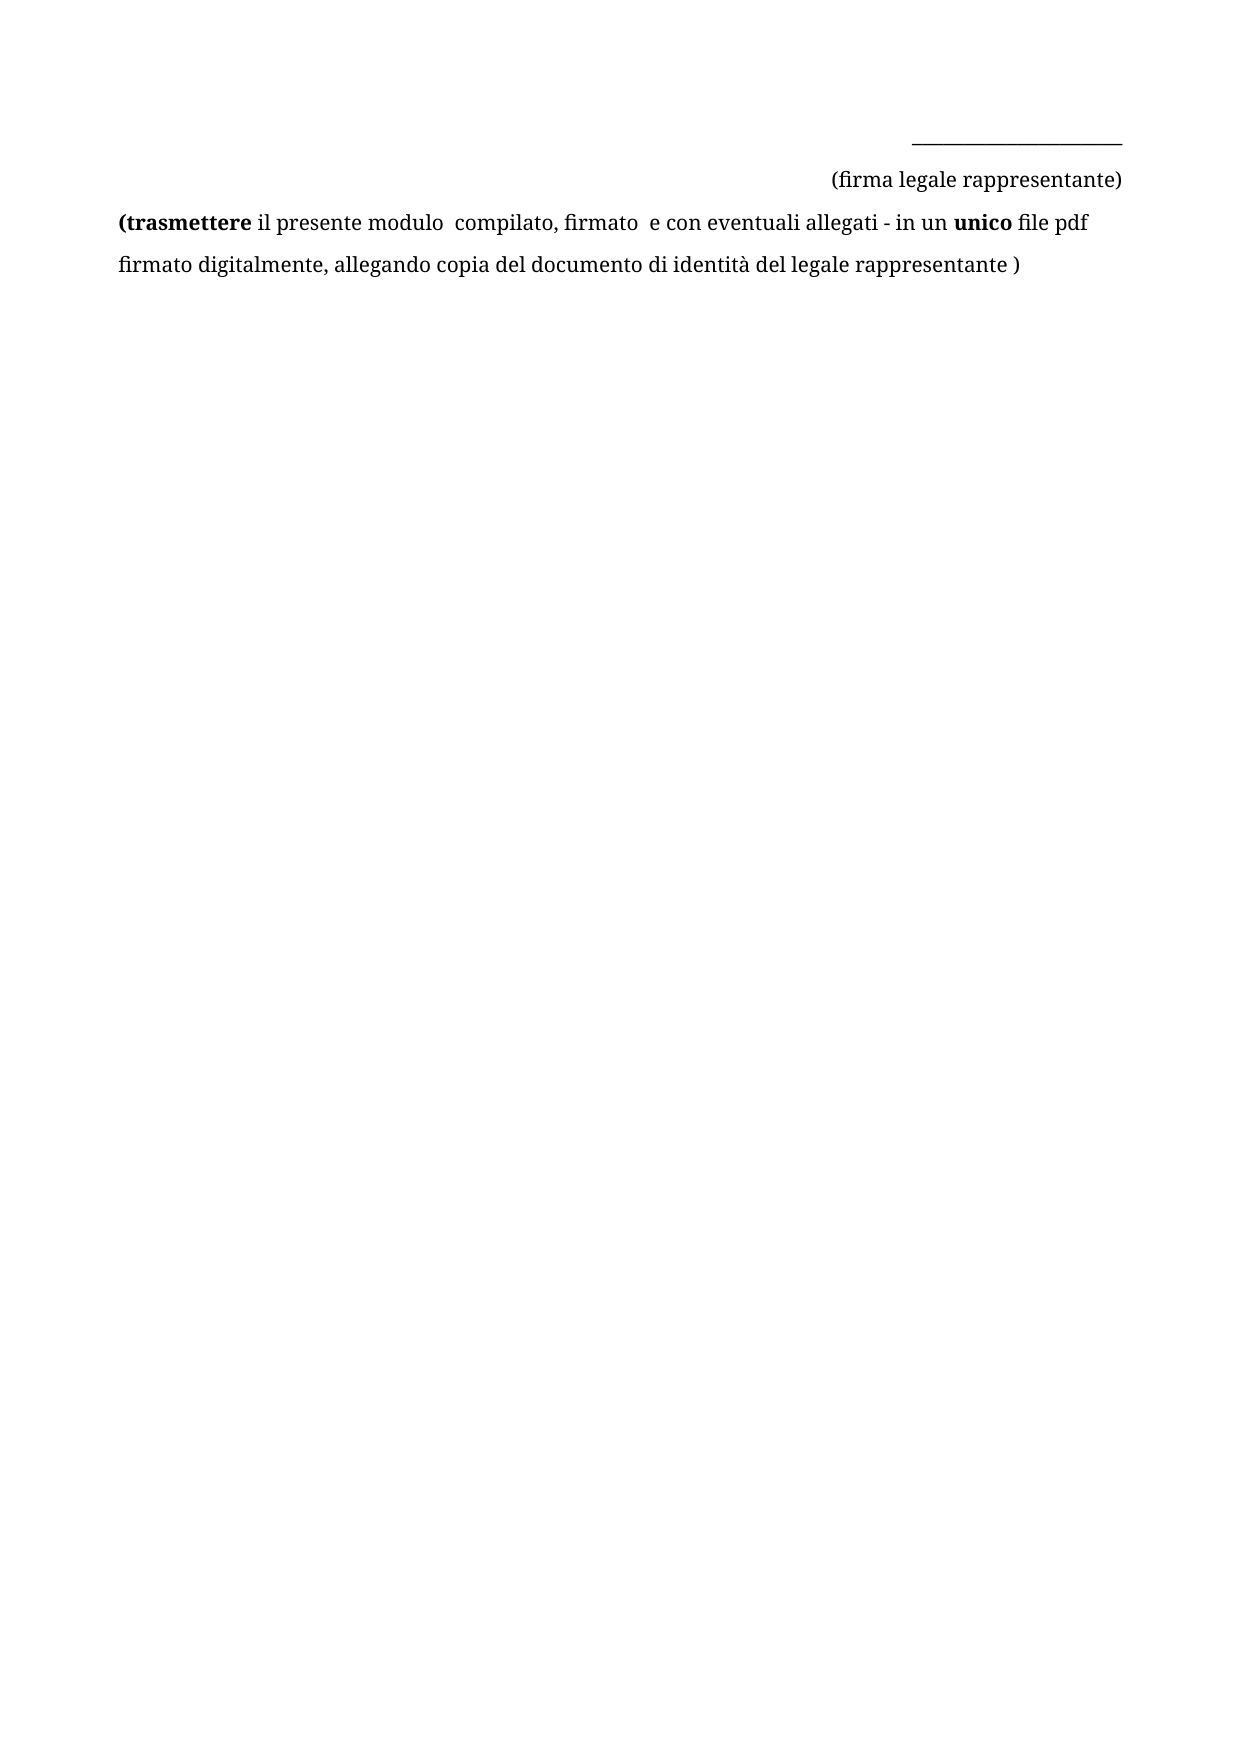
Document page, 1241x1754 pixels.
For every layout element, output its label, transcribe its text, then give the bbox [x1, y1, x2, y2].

text ____________________ [118, 118, 1122, 149]
text (firma legale rappresentante) [118, 165, 1122, 193]
text (trasmettere il presente modulo compilato, firmato e con eventuali allegati - in un unico file pdf firmato digitalmente, allegando copia del documento di identità del legale rappresentante ) [118, 208, 1122, 279]
